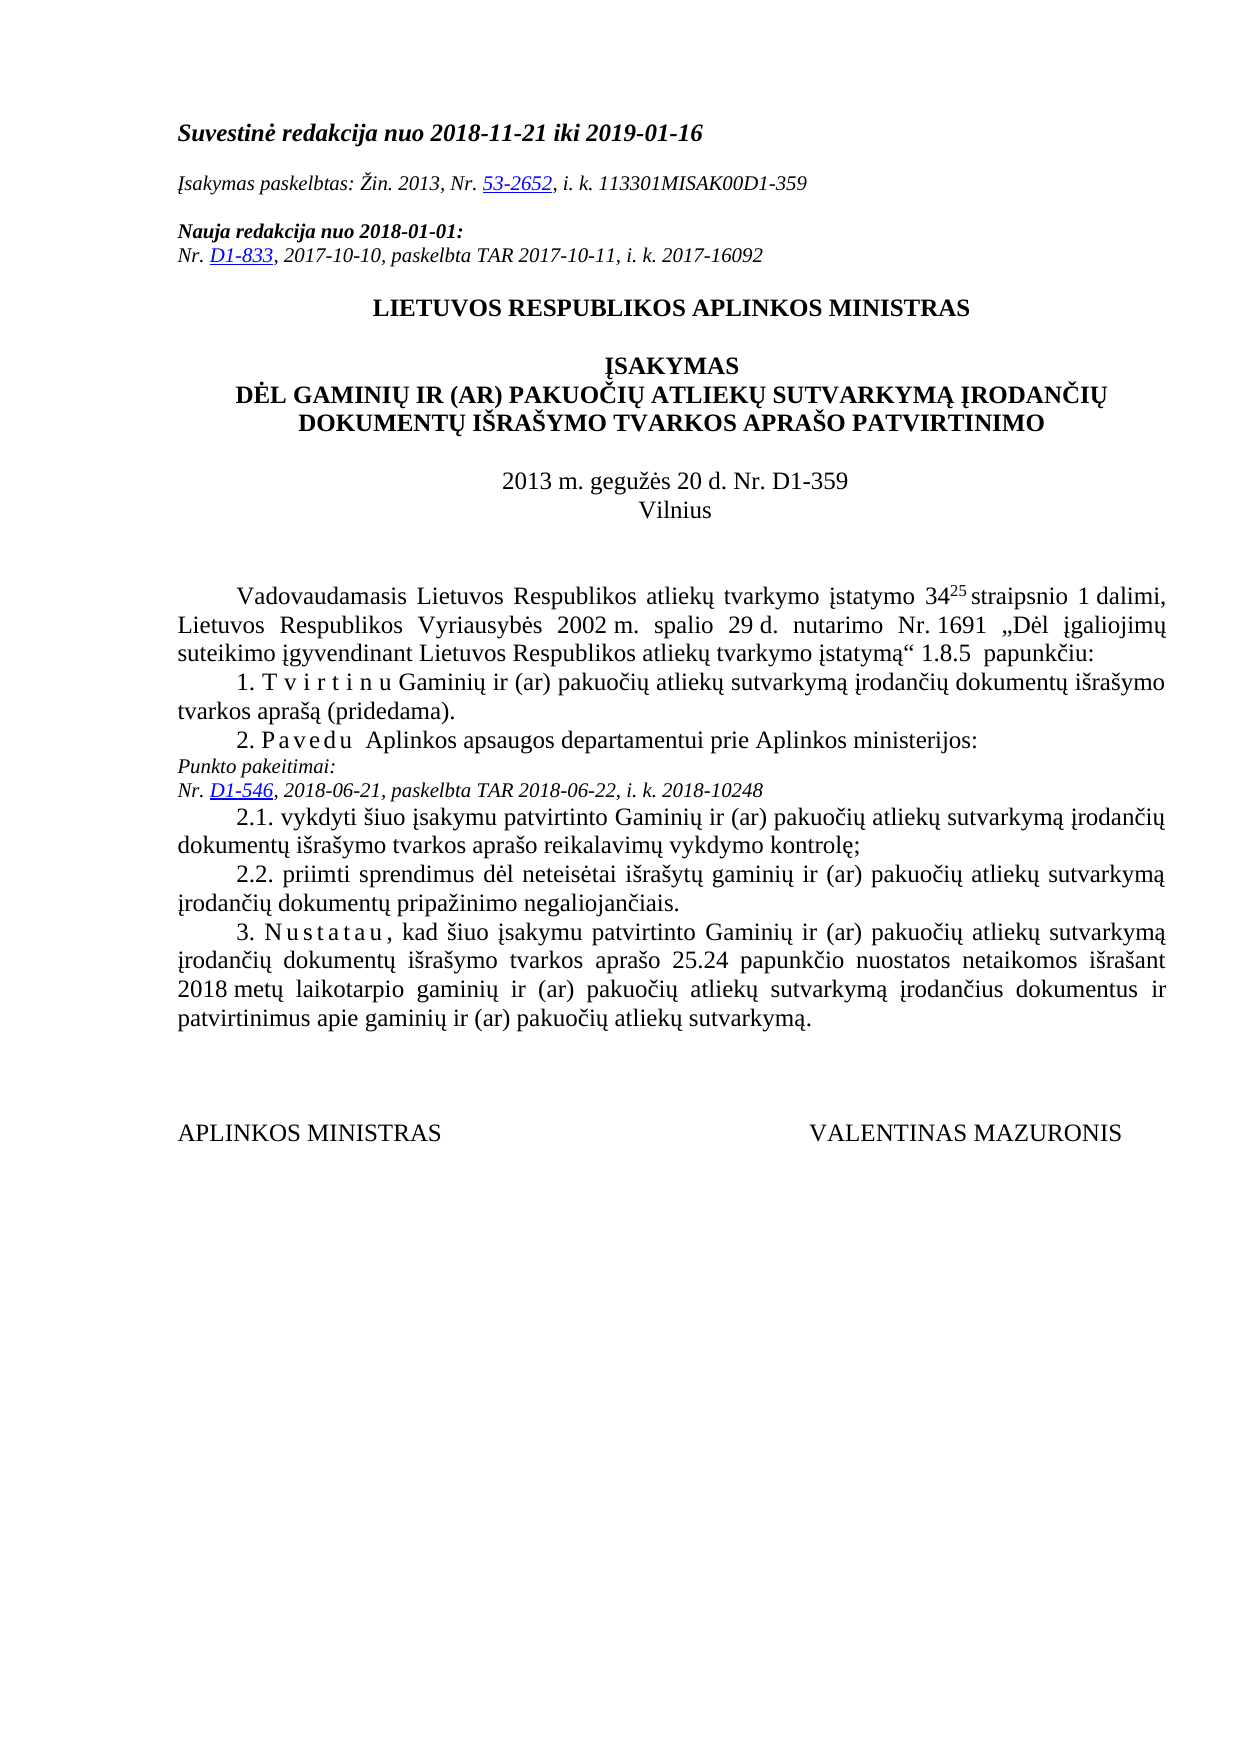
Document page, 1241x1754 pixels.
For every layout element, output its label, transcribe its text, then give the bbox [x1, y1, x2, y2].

text Aplinkos ministras Valentinas Mazuronis [177, 1118, 1166, 1147]
text LIETUVOS RESPUBLIKOS APLINKOS MINISTRAS [177, 293, 1166, 322]
text Vadovaudamasis Lietuvos Respublikos atliekų tvarkymo įstatymo 3425 straipsnio 1 dalimi, Lietuvos Respublikos Vyriausybės 2002 m. spalio 29 d. nutarimo Nr. 1691 „Dėl įgaliojimų suteikimo įgyvendinant Lietuvos Respublikos atliekų tvarkymo įstatymą“ 1.8.5 papunkčiu: [177, 581, 1166, 667]
text Nr. D1-833, 2017-10-10, paskelbta TAR 2017-10-11, i. k. 2017-16092 [177, 243, 1166, 267]
text 2.2. priimti sprendimus dėl neteisėtai išrašytų gaminių ir (ar) pakuočių atliekų sutvarkymą įrodančių dokumentų pripažinimo negaliojančiais. [177, 859, 1166, 917]
text Nauja redakcija nuo 2018-01-01: [177, 219, 1166, 243]
text 2013 m. gegužės 20 d. Nr. D1-359 [177, 466, 1166, 495]
text ĮSAKYMAS [177, 351, 1166, 380]
text Vilnius [177, 495, 1166, 523]
text Nr. D1-546, 2018-06-21, paskelbta TAR 2018-06-22, i. k. 2018-10248 [177, 778, 1166, 802]
text DĖL gaminių ir (ar) pakuočių atliekų sutvarkymą įrodančių dokumentų išrašymo TVARKOS APRAŠO PATVIRTINIMO [177, 380, 1166, 437]
text 1. T v i r t i n u Gaminių ir (ar) pakuočių atliekų sutvarkymą įrodančių dokumentų išrašymo tvarkos aprašą (pridedama). [177, 667, 1166, 725]
text 2. Pavedu Aplinkos apsaugos departamentui prie Aplinkos ministerijos: [177, 725, 1166, 753]
text Suvestinė redakcija nuo 2018-11-21 iki 2019-01-16 [177, 118, 1166, 147]
text 2.1. vykdyti šiuo įsakymu patvirtinto Gaminių ir (ar) pakuočių atliekų sutvarkymą įrodančių dokumentų išrašymo tvarkos aprašo reikalavimų vykdymo kontrolę; [177, 802, 1166, 859]
text Įsakymas paskelbtas: Žin. 2013, Nr. 53-2652, i. k. 113301MISAK00D1-359 [177, 171, 1166, 195]
text 3. Nustatau, kad šiuo įsakymu patvirtinto Gaminių ir (ar) pakuočių atliekų sutvarkymą įrodančių dokumentų išrašymo tvarkos aprašo 25.24 papunkčio nuostatos netaikomos išrašant 2018 metų laikotarpio gaminių ir (ar) pakuočių atliekų sutvarkymą įrodančius dokumentus ir patvirtinimus apie gaminių ir (ar) pakuočių atliekų sutvarkymą. [177, 917, 1166, 1032]
text Punkto pakeitimai: [177, 753, 1166, 778]
